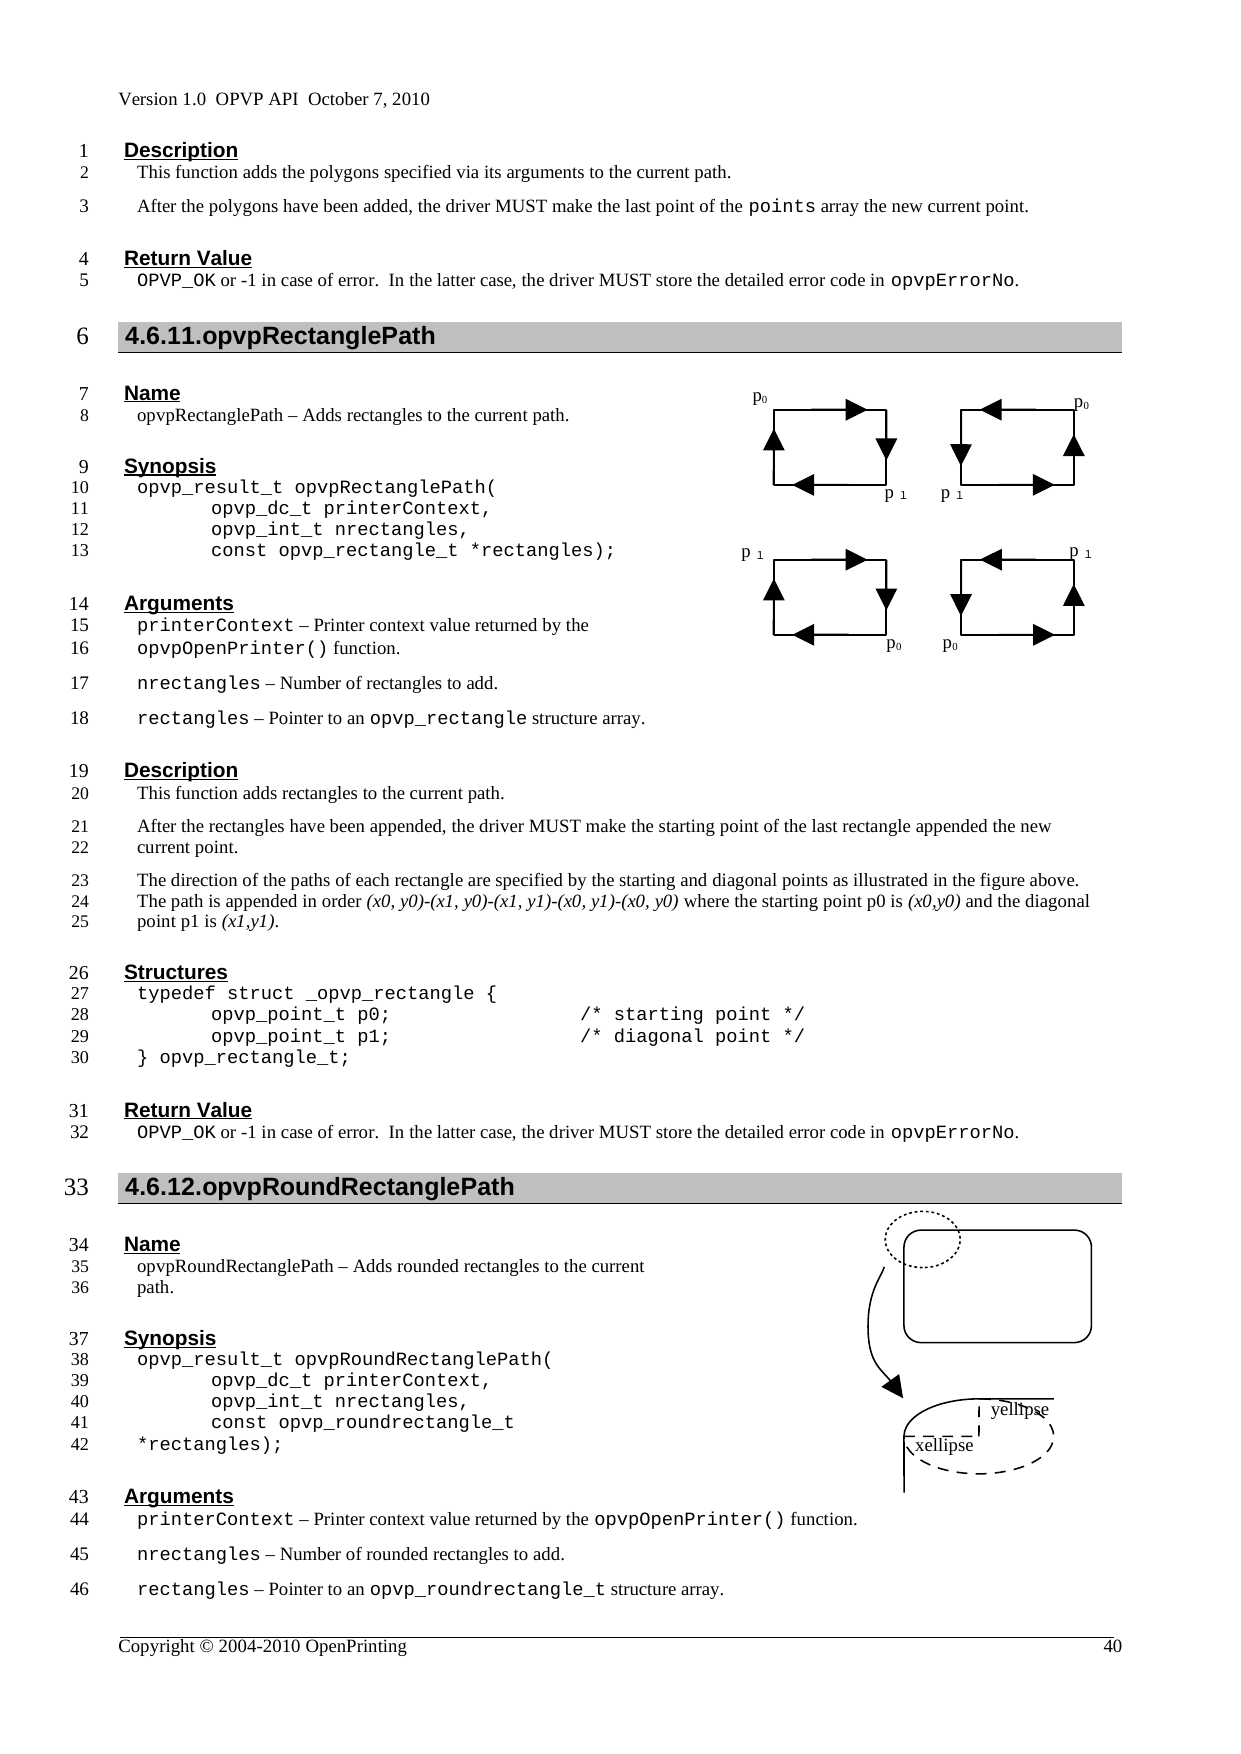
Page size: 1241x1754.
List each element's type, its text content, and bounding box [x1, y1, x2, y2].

text This function adds the polygons specified via its arguments to the current path. [137, 162, 1103, 183]
subtitle Description [118, 139, 1122, 162]
text typedef struct _opvp_rectangle { [137, 984, 1103, 1005]
subtitle Synopsis [118, 1326, 869, 1349]
subtitle Synopsis [118, 454, 772, 477]
subtitle Arguments [118, 592, 772, 615]
text } opvp_rectangle_t; [137, 1048, 1103, 1069]
text nrectangles – Number of rounded rectangles to add. [137, 1543, 1103, 1566]
subtitle Name [118, 1232, 910, 1256]
subtitle Return Value [118, 1098, 1122, 1121]
subtitle opvpRoundRectanglePath [118, 1173, 1122, 1203]
subtitle Structures [118, 961, 1122, 984]
subtitle [1086, 1232, 1122, 1256]
subtitle Arguments [118, 1485, 1122, 1508]
text OPVP_OK or -1 in case of error. In the latter case, the driver MUST store the detailed error code in opvpErrorNo. [137, 270, 1103, 293]
text OPVP_OK or -1 in case of error. In the latter case, the driver MUST store the detailed error code in opvpErrorNo. [137, 1121, 1103, 1144]
text nrectangles – Number of rectangles to add. [137, 672, 1103, 695]
text opvpRectanglePath – Adds rectangles to the current path. [963, 411, 1073, 425]
text opvp_point_t p1; /* diagonal point */ [137, 1027, 1103, 1048]
subtitle [775, 454, 885, 477]
text opvpRectanglePath – Adds rectangles to the current path. [859, 404, 989, 425]
text rectangles – Pointer to an opvp_roundrectangle_t structure array. [137, 1578, 1103, 1601]
subtitle Return Value [118, 247, 1122, 270]
text After the rectangles have been appended, the driver MUST make the starting point of the last rectangle appended the new current point. [137, 816, 1103, 857]
text After the polygons have been added, the driver MUST make the last point of the points array the new current point. [137, 195, 1103, 218]
text opvp_point_t p0; /* starting point */ [137, 1005, 1103, 1027]
subtitle Description [118, 759, 1122, 782]
text opvp_result_t opvpRoundRectanglePath( opvp_dc_t printerContext, opvp_int_t nrectangles, const opvp_roundrectangle_t *rectangles); [137, 1349, 1103, 1456]
text This function adds rectangles to the current path. [137, 782, 1103, 803]
subtitle opvpRectanglePath [118, 322, 1122, 352]
text opvpRoundRectanglePath – Adds rounded rectangles to the current path. [137, 1256, 903, 1297]
subtitle [869, 1326, 1122, 1349]
subtitle [1075, 454, 1122, 477]
text printerContext – Printer context value returned by the opvpOpenPrinter() function. [137, 1508, 1103, 1531]
text opvp_result_t opvpRectanglePath( opvp_dc_t printerContext, opvp_int_t nrectangles, const opvp_rectangle_t *rectangles); [137, 477, 1103, 562]
text The direction of the paths of each rectangle are specified by the starting and diagonal points as illustrated in the figure above. The path is appended in order (x0, y0)-(x1, y0)-(x1, y1)-(x0, y1)-(x0, y0) where the starting point p0 is (x0,y0) and the diagonal point p1 is (x1,y1). [137, 869, 1103, 932]
subtitle [962, 592, 1073, 615]
subtitle [1075, 592, 1122, 615]
subtitle [775, 592, 885, 615]
text printerContext – Printer context value returned by the opvpOpenPrinter() function. [137, 615, 1103, 660]
subtitle [887, 454, 960, 477]
text opvpRectanglePath – Adds rectangles to the current path. [775, 411, 885, 425]
subtitle [962, 454, 1073, 477]
text rectangles – Pointer to an opvp_rectangle structure array. [137, 707, 1103, 730]
subtitle Name [118, 381, 1122, 404]
subtitle [887, 592, 960, 615]
text opvpRectanglePath – Adds rectangles to the current path. [137, 404, 845, 425]
